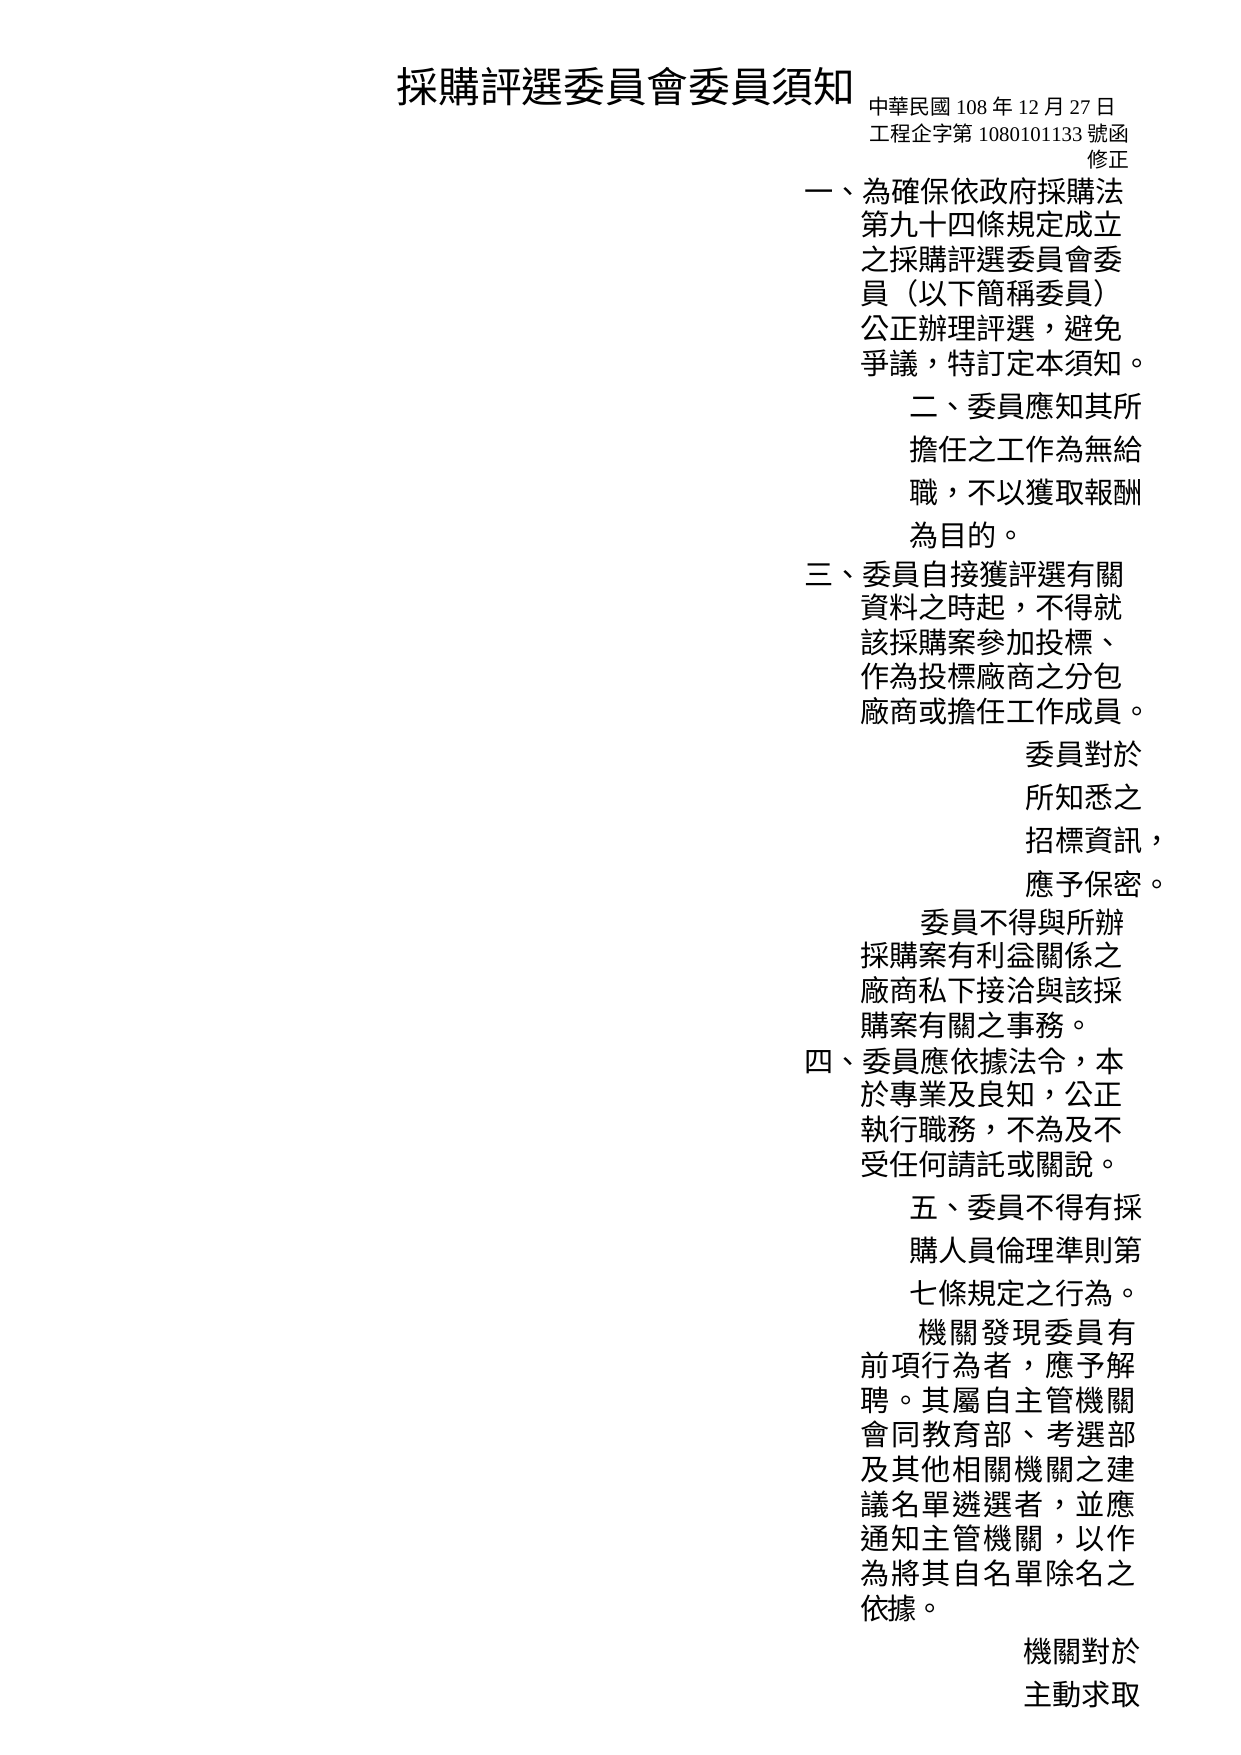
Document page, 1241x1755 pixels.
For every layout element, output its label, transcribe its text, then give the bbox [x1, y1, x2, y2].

text 機關發現委員有前項行為者，應予解聘。其屬自主管機關會同教育部、考選部及其他相關機關之建議名單遴選者，並應通知主管機關，以作為將其自名單除名之依據。 [860, 1315, 1136, 1627]
text 四、委員應依據法令，本於專業及良知，公正執行職務，不為及不受任何請託或關說。 [858, 1045, 1129, 1184]
text 二、委員應知其所擔任之工作為無給職，不以獲取報酬為目的。 [909, 383, 1163, 556]
text 五、委員不得有採購人員倫理準則第七條規定之行為。 [909, 1184, 1163, 1313]
text 中華民國 108 年 12 月 27 日 [868, 88, 1163, 121]
text 採購評選委員會委員須知 [397, 48, 856, 116]
text 工程企字第 1080101133 號函修正 [860, 121, 1129, 172]
text 委員不得與所辦採購案有利益關係之廠商私下接洽與該採購案有關之事務。 [860, 906, 1129, 1044]
text 機關對於主動求取 [1023, 1627, 1163, 1714]
text 一、為確保依政府採購法第九十四條規定成立之採購評選委員會委員（以下簡稱委員）公正辦理評選，避免爭議，特訂定本須知。 [858, 174, 1129, 383]
text 委員對於所知悉之招標資訊，應予保密。 [1026, 731, 1163, 904]
text 三、委員自接獲評選有關資料之時起，不得就該採購案參加投標、作為投標廠商之分包廠商或擔任工作成員。 [858, 557, 1129, 731]
